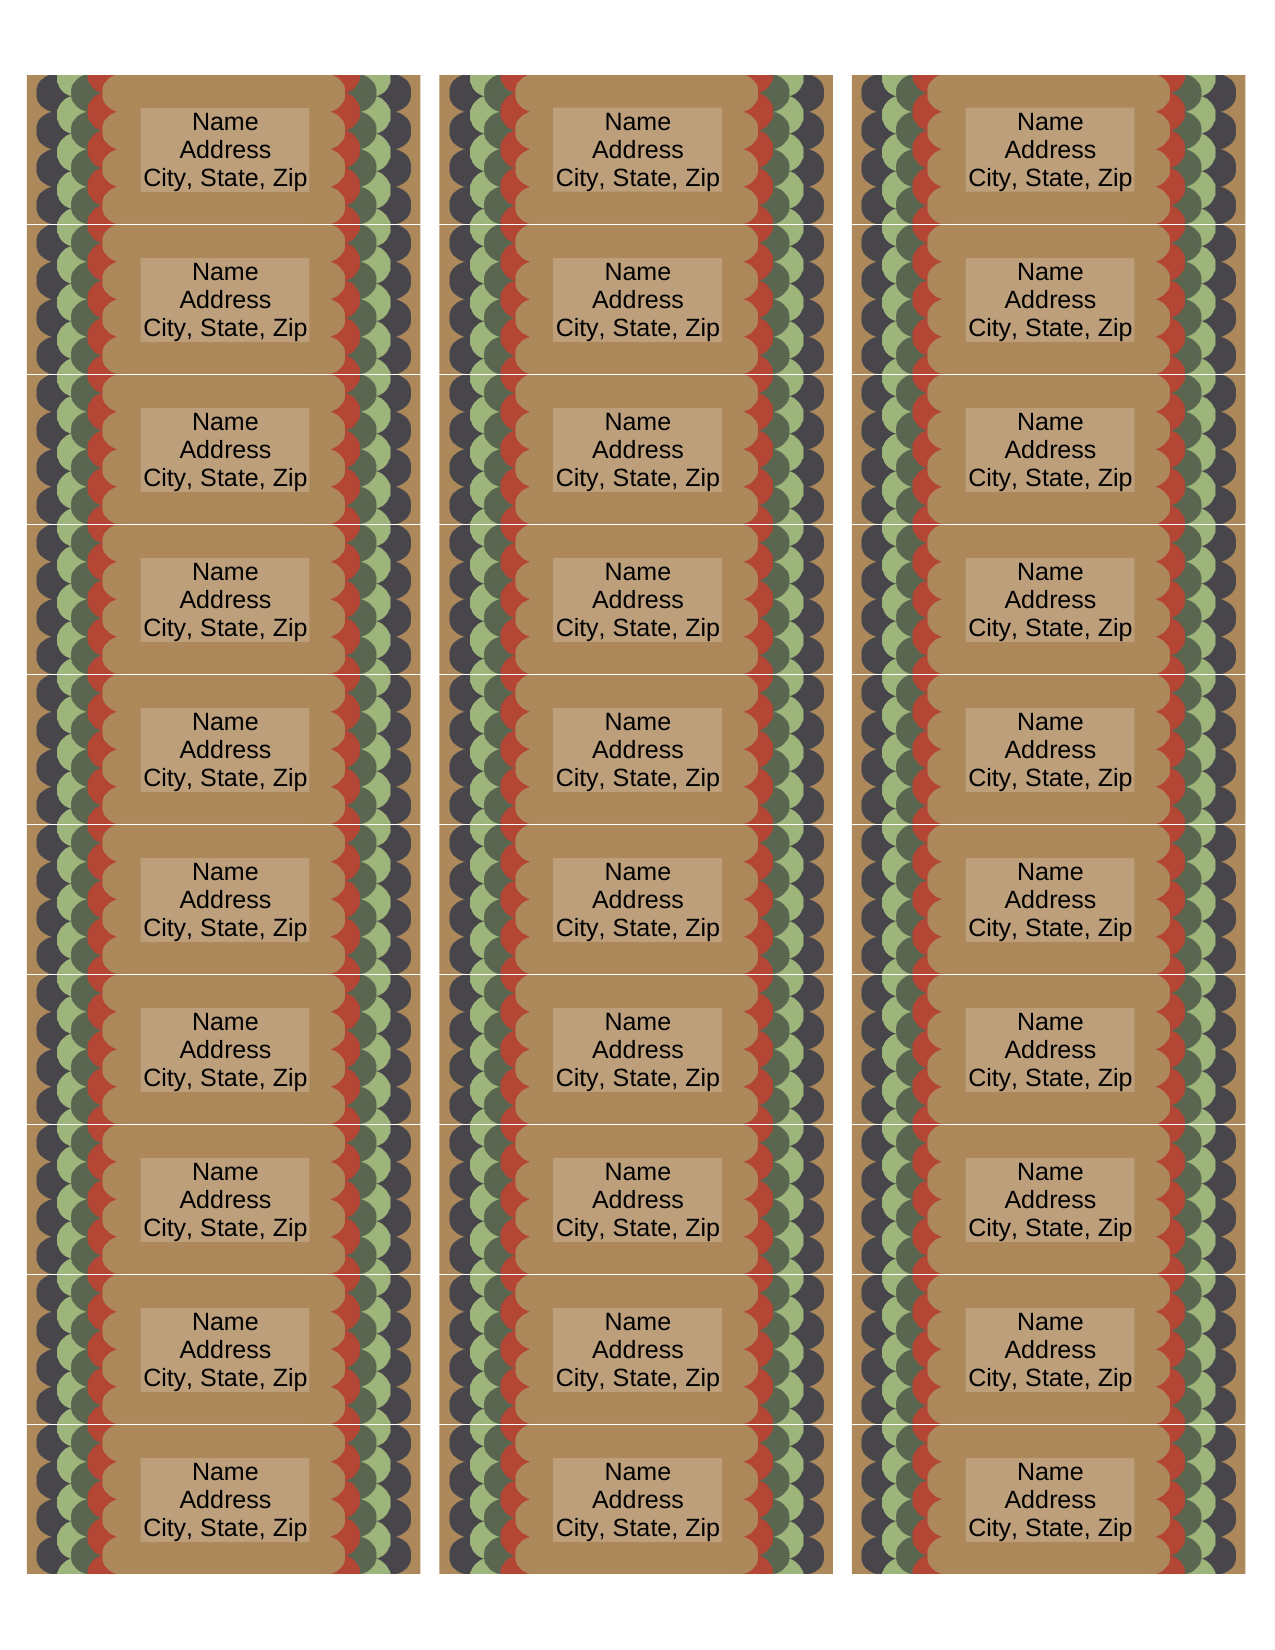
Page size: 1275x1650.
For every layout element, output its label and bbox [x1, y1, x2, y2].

picture [851, 675, 1246, 824]
picture [851, 225, 1246, 374]
picture [26, 1425, 421, 1574]
picture [439, 1275, 833, 1424]
table_header [833, 75, 852, 225]
picture [851, 1275, 1246, 1424]
table_cell [833, 675, 852, 825]
table_cell [421, 1125, 439, 1275]
picture [851, 375, 1246, 524]
picture [851, 1125, 1246, 1274]
picture [439, 75, 833, 224]
table_cell [833, 1125, 852, 1275]
table_cell [421, 1425, 439, 1575]
table_header [421, 75, 439, 225]
table_cell [421, 675, 439, 825]
picture [439, 1425, 833, 1574]
picture [439, 1125, 833, 1274]
table_cell [421, 225, 439, 375]
picture [439, 375, 833, 524]
picture [26, 375, 421, 524]
picture [851, 525, 1246, 674]
table_cell [833, 1425, 852, 1575]
table_cell [421, 825, 439, 975]
table_cell [421, 375, 439, 525]
picture [439, 825, 833, 974]
table_cell [833, 375, 852, 525]
picture [26, 675, 421, 824]
picture [439, 975, 833, 1124]
picture [851, 975, 1246, 1124]
picture [26, 75, 421, 224]
table_cell [421, 975, 439, 1125]
table_cell [421, 525, 439, 675]
picture [851, 825, 1246, 974]
table_cell [421, 1275, 439, 1425]
picture [439, 225, 833, 374]
table_cell [833, 525, 852, 675]
picture [851, 75, 1246, 224]
picture [26, 825, 421, 974]
table_cell [833, 825, 852, 975]
table_cell [833, 1275, 852, 1425]
picture [26, 975, 421, 1124]
table_cell [833, 975, 852, 1125]
picture [26, 1125, 421, 1274]
picture [26, 225, 421, 374]
picture [439, 525, 833, 674]
picture [26, 1275, 421, 1424]
table_cell [833, 225, 852, 375]
picture [26, 525, 421, 674]
picture [439, 675, 833, 824]
picture [851, 1425, 1246, 1574]
